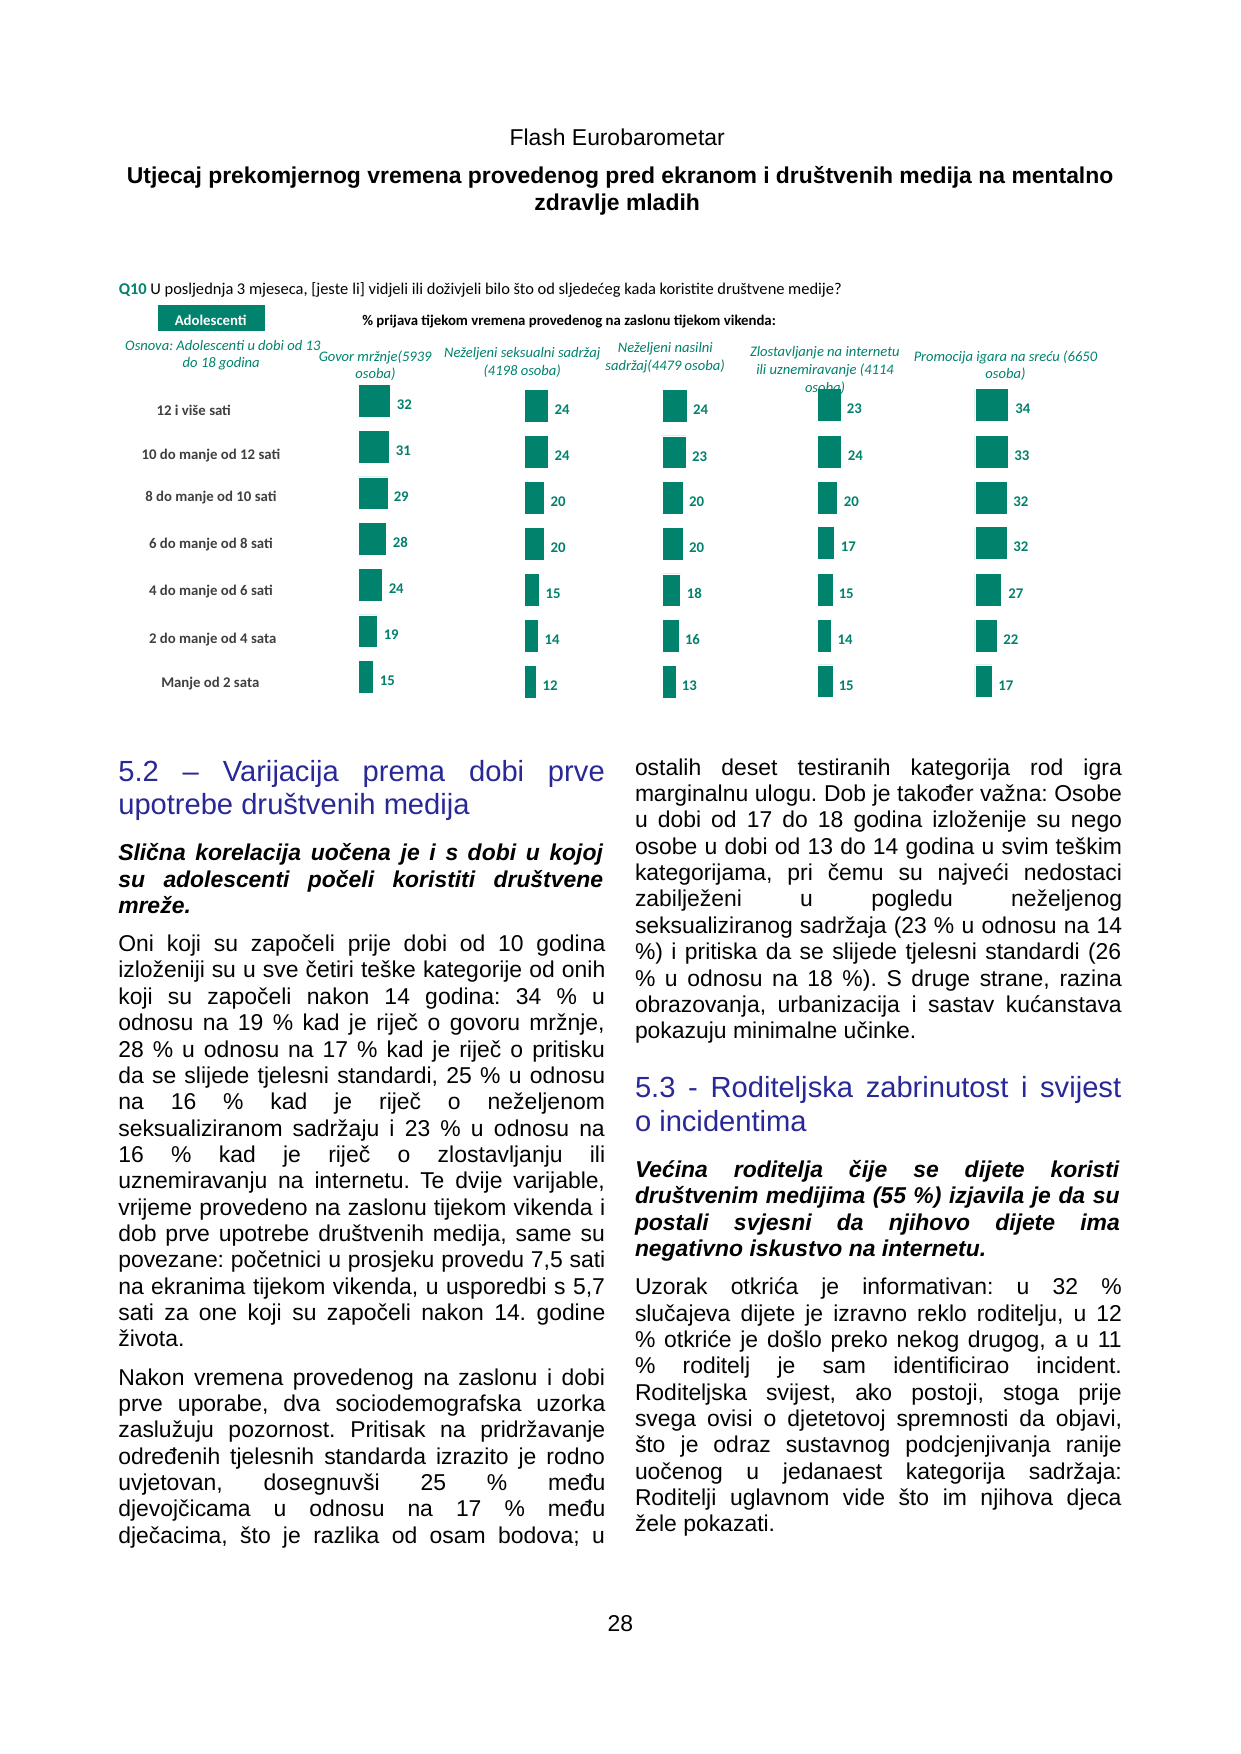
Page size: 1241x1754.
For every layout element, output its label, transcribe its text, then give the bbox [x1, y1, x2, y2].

text Oni koji su započeli prije dobi od 10 godina izloženiji su u sve četiri teške kategorije od onih koji su započeli nakon 14 godina: 34 % u odnosu na 19 % kad je riječ o govoru mržnje, 28 % u odnosu na 17 % kad je riječ o pritisku da se slijede tjelesni standardi, 25 % u odnosu na 16 % kad je riječ o neželjenom seksualiziranom sadržaju i 23 % u odnosu na 16 % kad je riječ o zlostavljanju ili uznemiravanju na internetu. Te dvije varijable, vrijeme provedeno na zaslonu tijekom vikenda i dob prve upotrebe društvenih medija, same su povezane: početnici u prosjeku provedu 7,5 sati na ekranima tijekom vikenda, u usporedbi s 5,7 sati za one koji su započeli nakon 14. godine života. [118, 930, 605, 1352]
text Uzorak otkrića je informativan: u 32 % slučajeva dijete je izravno reklo roditelju, u 12 % otkriće je došlo preko nekog drugog, a u 11 % roditelj je sam identificirao incident. Roditeljska svijest, ako postoji, stoga prije svega ovisi o djetetovoj spremnosti da objavi, što je odraz sustavnog podcjenjivanja ranije uočenog u jedanaest kategorija sadržaja: Roditelji uglavnom vide što im njihova djeca žele pokazati. [635, 1273, 1122, 1537]
subtitle 5.2 – Varijacija prema dobi prve upotrebe društvenih medija [118, 265, 605, 821]
text Većina roditelja čije se dijete koristi društvenim medijima (55 %) izjavila je da su postali svjesni da njihovo dijete ima negativno iskustvo na internetu. [635, 1156, 1122, 1261]
text Nakon vremena provedenog na zaslonu i dobi prve uporabe, dva sociodemografska uzorka zaslužuju pozornost. Pritisak na pridržavanje određenih tjelesnih standarda izrazito je rodno uvjetovan, dosegnuvši 25 % među djevojčicama u odnosu na 17 % među dječacima, što je razlika od osam bodova; u ostalih deset testiranih kategorija rod igra marginalnu ulogu. Dob je također važna: Osobe u dobi od 17 do 18 godina izloženije su nego osobe u dobi od 13 do 14 godina u svim teškim kategorijama, pri čemu su najveći nedostaci zabilježeni u pogledu neželjenog seksualiziranog sadržaja (23 % u odnosu na 14 %) i pritiska da se slijede tjelesni standardi (26 % u odnosu na 18 %). S druge strane, razina obrazovanja, urbanizacija i sastav kućanstava pokazuju minimalne učinke. [118, 1364, 605, 1548]
subtitle 5.3 - Roditeljska zabrinutost i svijest o incidentima [635, 1070, 1122, 1137]
text Slična korelacija uočena je i s dobi u kojoj su adolescenti počeli koristiti društvene mreže. [118, 839, 605, 918]
text Nakon vremena provedenog na zaslonu i dobi prve uporabe, dva sociodemografska uzorka zaslužuju pozornost. Pritisak na pridržavanje određenih tjelesnih standarda izrazito je rodno uvjetovan, dosegnuvši 25 % među djevojčicama u odnosu na 17 % među dječacima, što je razlika od osam bodova; u ostalih deset testiranih kategorija rod igra marginalnu ulogu. Dob je također važna: Osobe u dobi od 17 do 18 godina izloženije su nego osobe u dobi od 13 do 14 godina u svim teškim kategorijama, pri čemu su najveći nedostaci zabilježeni u pogledu neželjenog seksualiziranog sadržaja (23 % u odnosu na 14 %) i pritiska da se slijede tjelesni standardi (26 % u odnosu na 18 %). S druge strane, razina obrazovanja, urbanizacija i sastav kućanstava pokazuju minimalne učinke. [635, 265, 1122, 1043]
